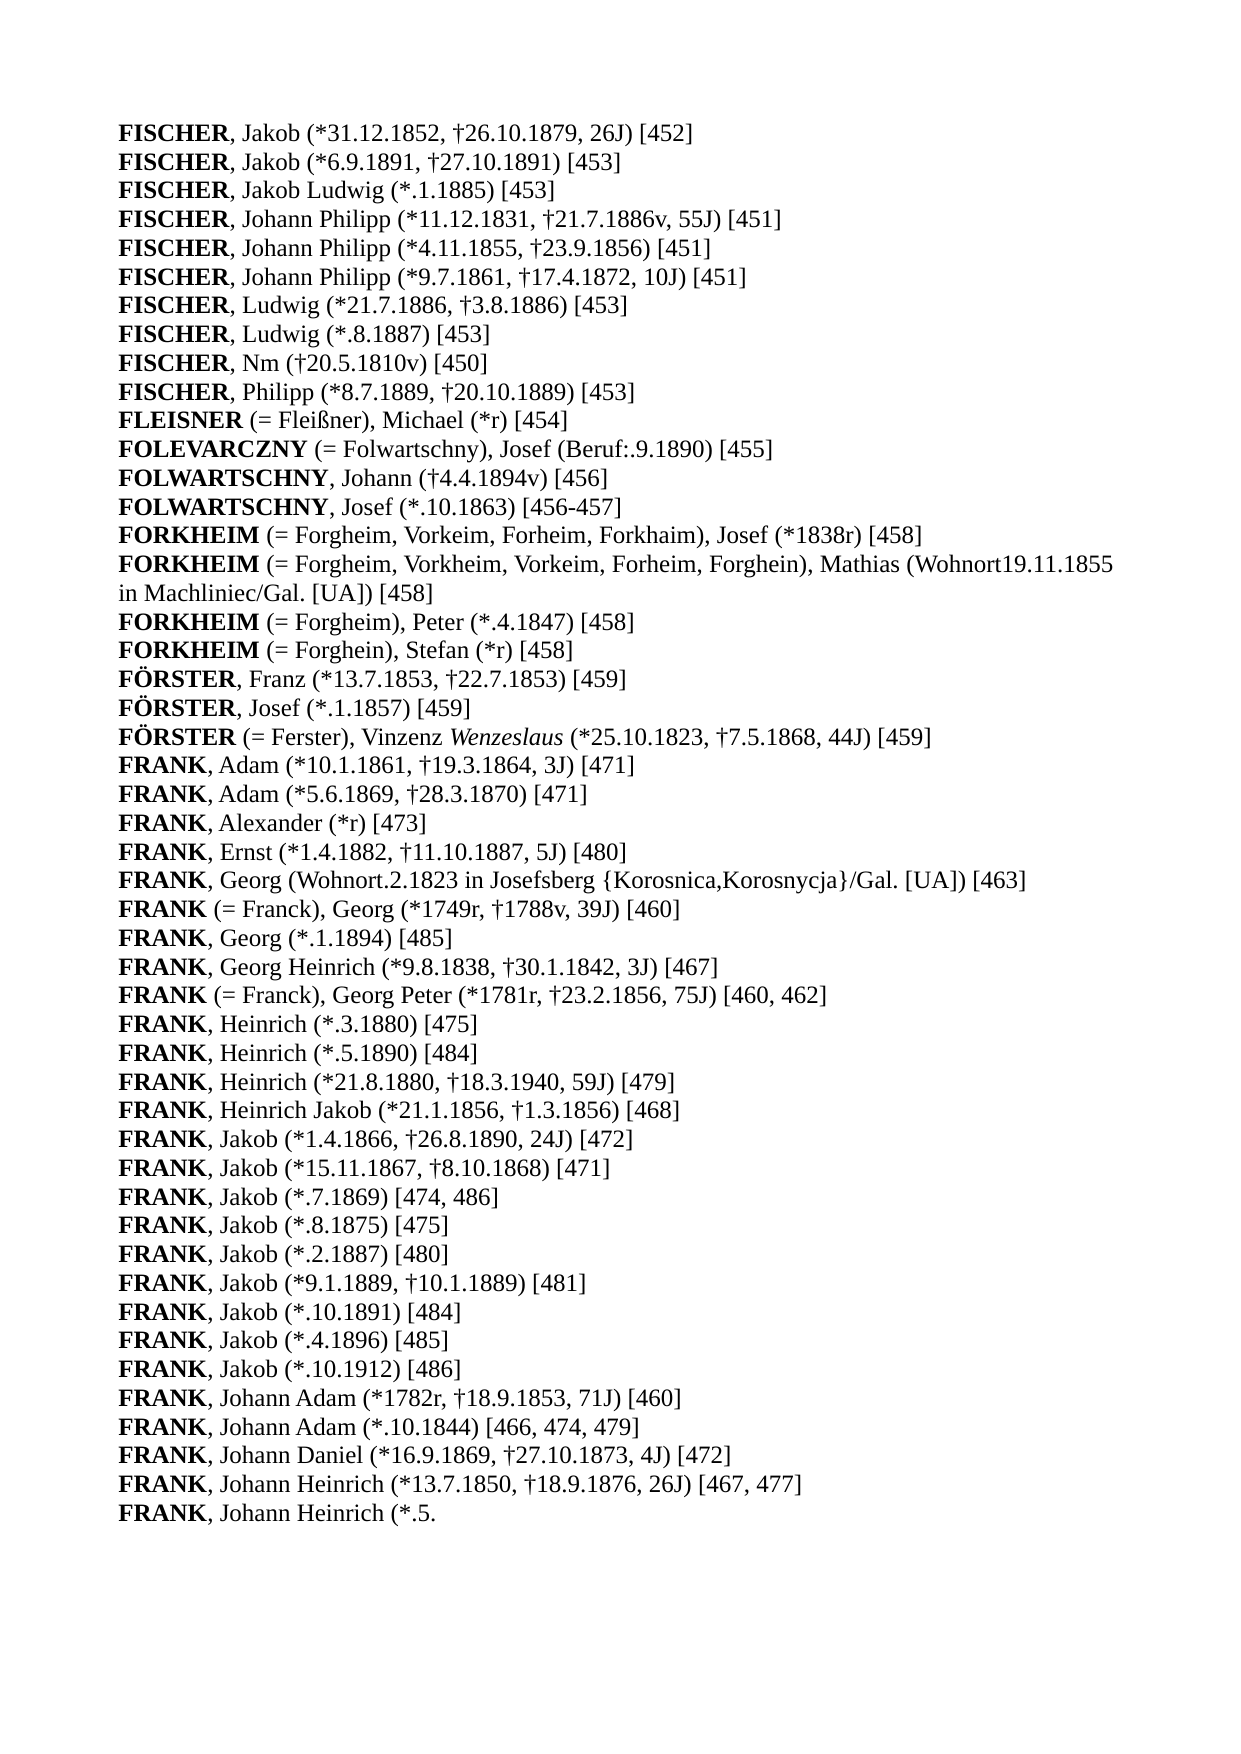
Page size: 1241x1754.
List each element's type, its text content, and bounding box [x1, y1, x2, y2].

text FISCHER, Jakob (*31.12.1852, †26.10.1879, 26J) [452] FISCHER, Jakob (*6.9.1891, †27.10.1891) [453] FISCHER, Jakob Ludwig (*.1.1885) [453] FISCHER, Johann Philipp (*11.12.1831, †21.7.1886v, 55J) [451] FISCHER, Johann Philipp (*4.11.1855, †23.9.1856) [451] FISCHER, Johann Philipp (*9.7.1861, †17.4.1872, 10J) [451] FISCHER, Ludwig (*21.7.1886, †3.8.1886) [453] FISCHER, Ludwig (*.8.1887) [453] FISCHER, Nm (†20.5.1810v) [450] FISCHER, Philipp (*8.7.1889, †20.10.1889) [453] FLEISNER (= Fleißner), Michael (*r) [454] FOLEVARCZNY (= Folwartschny), Josef (Beruf:.9.1890) [455] FOLWARTSCHNY, Johann (†4.4.1894v) [456] FOLWARTSCHNY, Josef (*.10.1863) [456-457] FORKHEIM (= Forgheim, Vorkeim, Forheim, Forkhaim), Josef (*1838r) [458] FORKHEIM (= Forgheim, Vorkheim, Vorkeim, Forheim, Forghein), Mathias (Wohnort19.11.1855 in Machliniec/Gal. [UA]) [458] FORKHEIM (= Forgheim), Peter (*.4.1847) [458] FORKHEIM (= Forghein), Stefan (*r) [458] FÖRSTER, Franz (*13.7.1853, †22.7.1853) [459] FÖRSTER, Josef (*.1.1857) [459] FÖRSTER (= Ferster), Vinzenz Wenzeslaus (*25.10.1823, †7.5.1868, 44J) [459] FRANK, Adam (*10.1.1861, †19.3.1864, 3J) [471] FRANK, Adam (*5.6.1869, †28.3.1870) [471] FRANK, Alexander (*r) [473] FRANK, Ernst (*1.4.1882, †11.10.1887, 5J) [480] FRANK, Georg (Wohnort.2.1823 in Josefsberg {Korosnica,Korosnycja}/Gal. [UA]) [463] FRANK (= Franck), Georg (*1749r, †1788v, 39J) [460] FRANK, Georg (*.1.1894) [485] FRANK, Georg Heinrich (*9.8.1838, †30.1.1842, 3J) [467] FRANK (= Franck), Georg Peter (*1781r, †23.2.1856, 75J) [460, 462] FRANK, Heinrich (*.3.1880) [475] FRANK, Heinrich (*.5.1890) [484] FRANK, Heinrich (*21.8.1880, †18.3.1940, 59J) [479] FRANK, Heinrich Jakob (*21.1.1856, †1.3.1856) [468] FRANK, Jakob (*1.4.1866, †26.8.1890, 24J) [472] FRANK, Jakob (*15.11.1867, †8.10.1868) [471] FRANK, Jakob (*.7.1869) [474, 486] FRANK, Jakob (*.8.1875) [475] FRANK, Jakob (*.2.1887) [480] FRANK, Jakob (*9.1.1889, †10.1.1889) [481] FRANK, Jakob (*.10.1891) [484] FRANK, Jakob (*.4.1896) [485] FRANK, Jakob (*.10.1912) [486] FRANK, Johann Adam (*1782r, †18.9.1853, 71J) [460] FRANK, Johann Adam (*.10.1844) [466, 474, 479] FRANK, Johann Daniel (*16.9.1869, †27.10.1873, 4J) [472] FRANK, Johann Heinrich (*13.7.1850, †18.9.1876, 26J) [467, 477] FRANK, Johann Heinrich (*.5. [118, 118, 1122, 1527]
